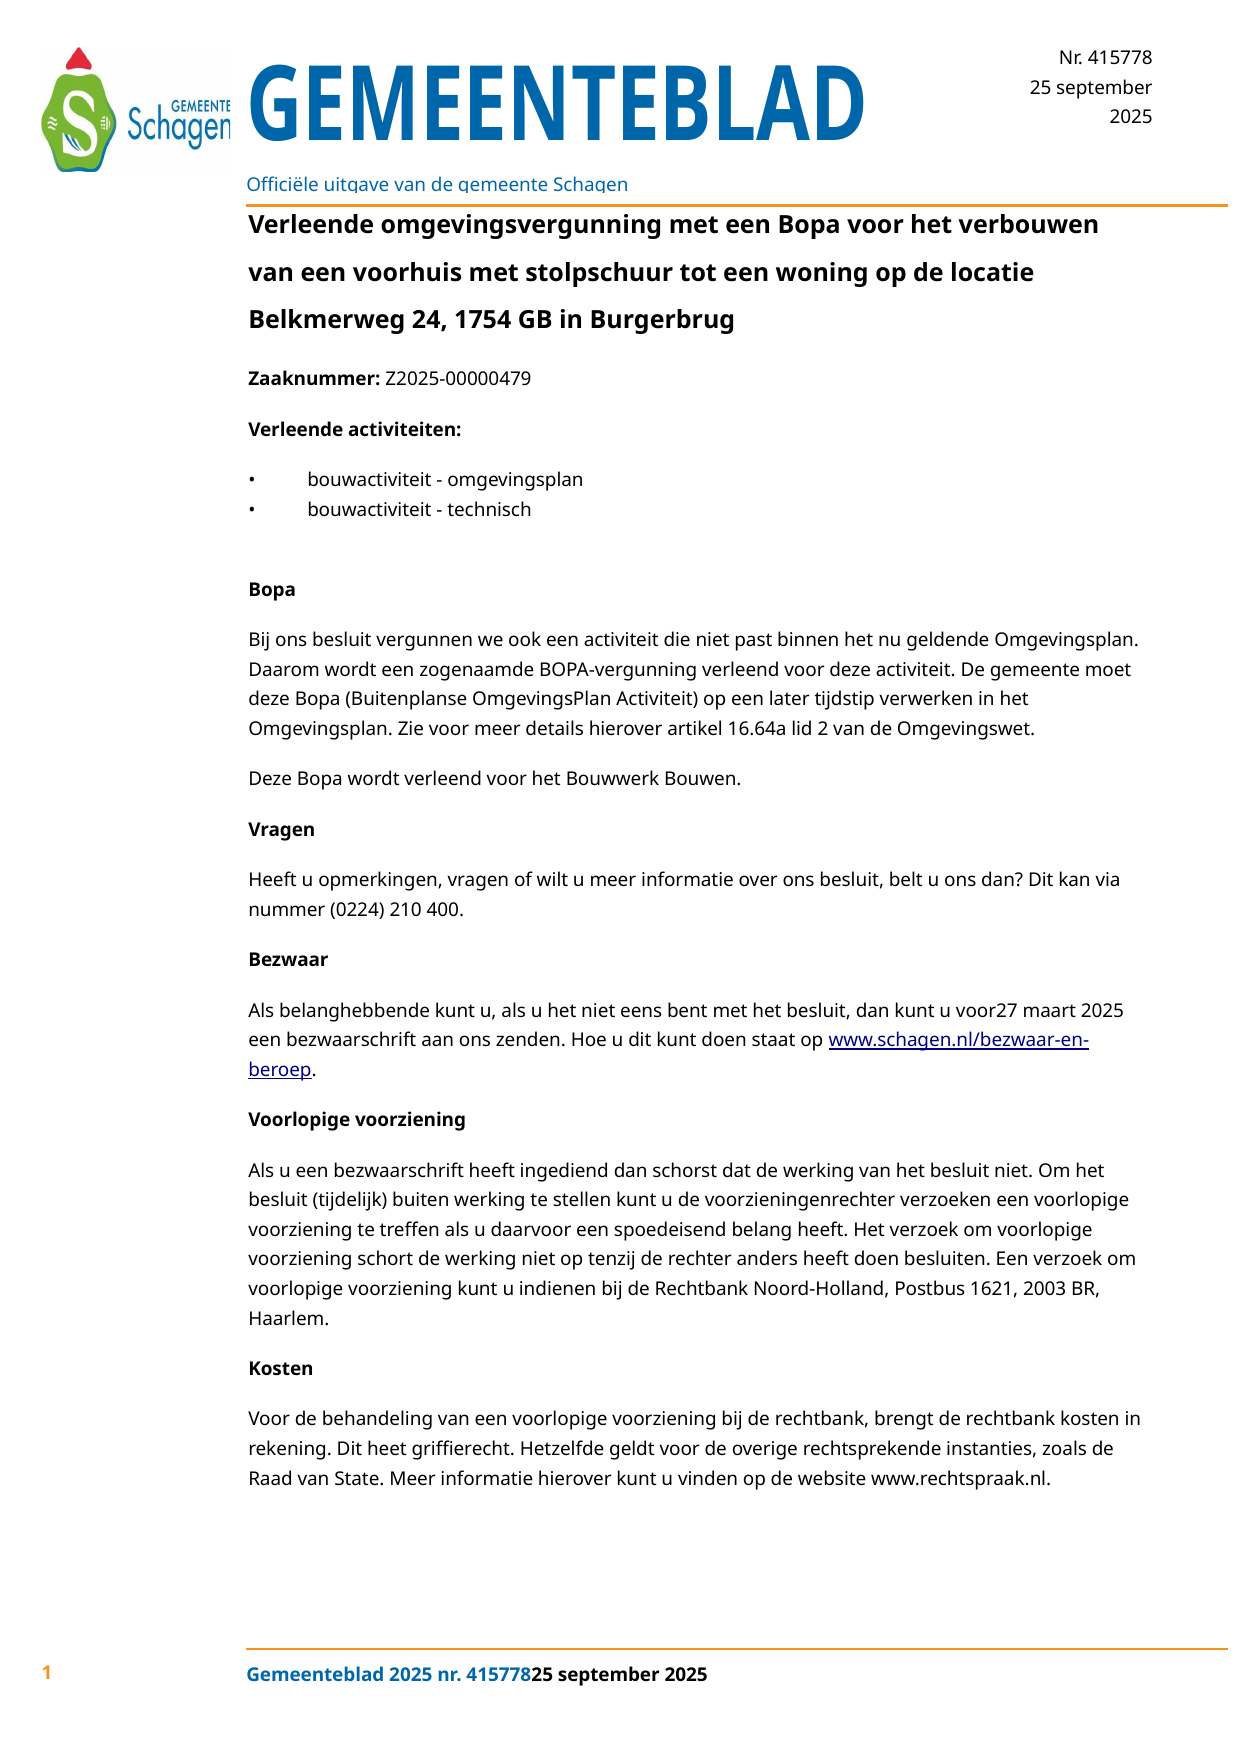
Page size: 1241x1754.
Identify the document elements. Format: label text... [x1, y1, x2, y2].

text Deze Bopa wordt verleend voor het Bouwwerk Bouwen. [248, 766, 1152, 791]
text Bopa [248, 576, 1152, 602]
list bouwactiviteit - technisch [248, 496, 1152, 522]
text Vragen [248, 816, 1152, 842]
text Bezwaar [248, 946, 1152, 972]
picture [41, 47, 231, 172]
text Als belanghebbende kunt u, als u het niet eens bent met het besluit, dan kunt u voor27 maart 2025 een bezwaarschrift aan ons zenden. Hoe u dit kunt doen staat op www.schagen.nl/bezwaar-en-beroep. [248, 997, 1152, 1082]
text Kosten [248, 1355, 1152, 1381]
text Voorlopige voorziening [248, 1106, 1152, 1132]
text Voor de behandeling van een voorlopige voorziening bij de rechtbank, brengt de rechtbank kosten in rekening. Dit heet griffierecht. Hetzelfde geldt voor de overige rechtsprekende instanties, zoals de Raad van State. Meer informatie hierover kunt u vinden op de website www.rechtspraak.nl. [248, 1406, 1152, 1490]
text Zaaknummer: Z2025-00000479 [248, 366, 1152, 391]
text Verleende omgevingsvergunning met een Bopa voor het verbouwen van een voorhuis met stolpschuur tot een woning op de locatie Belkmerweg 24, 1754 GB in Burgerbrug [248, 207, 1152, 336]
text Bij ons besluit vergunnen we ook een activiteit die niet past binnen het nu geldende Omgevingsplan. Daarom wordt een zogenaamde BOPA-vergunning verleend voor deze activiteit. De gemeente moet deze Bopa (Buitenplanse OmgevingsPlan Activiteit) op een later tijdstip verwerken in het Omgevingsplan. Zie voor meer details hierover artikel 16.64a lid 2 van de Omgevingswet. [248, 626, 1152, 741]
text Heeft u opmerkingen, vragen of wilt u meer informatie over ons besluit, belt u ons dan? Dit kan via nummer (0224) 210 400. [248, 866, 1152, 922]
text Verleende activiteiten: [248, 416, 1152, 442]
list bouwactiviteit - omgevingsplan [248, 466, 1152, 492]
text Als u een bezwaarschrift heeft ingediend dan schorst dat de werking van het besluit niet. Om het besluit (tijdelijk) buiten werking te stellen kunt u de voorzieningenrechter verzoeken een voorlopige voorziening te treffen als u daarvoor een spoedeisend belang heeft. Het verzoek om voorlopige voorziening schort de werking niet op tenzij de rechter anders heeft doen besluiten. Een verzoek om voorlopige voorziening kunt u indienen bij de Rechtbank Noord-Holland, Postbus 1621, 2003 BR, Haarlem. [248, 1157, 1152, 1330]
